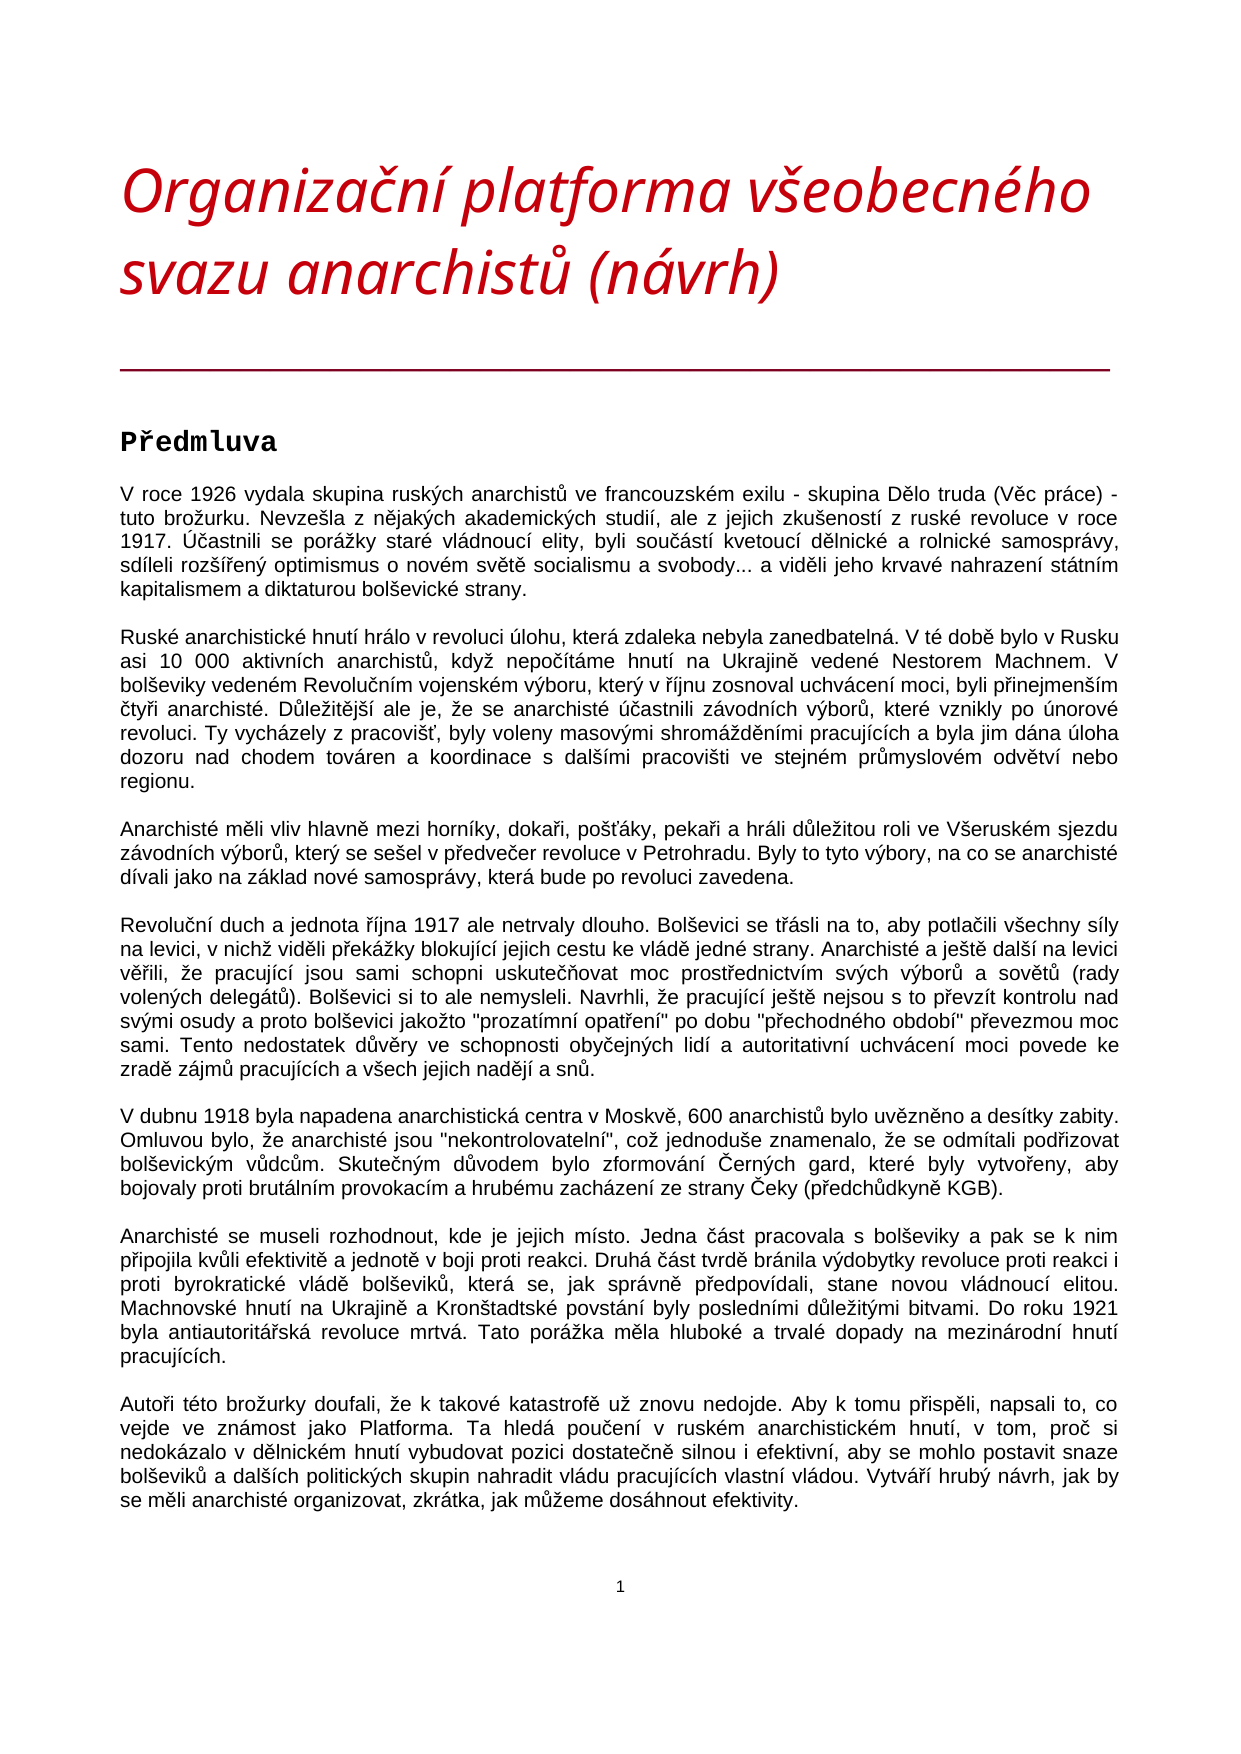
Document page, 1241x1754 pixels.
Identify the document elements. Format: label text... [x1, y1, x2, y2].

text Revoluční duch a jednota října 1917 ale netrvaly dlouho. Bolševici se třásli na to, aby potlačili všechny síly na levici, v nichž viděli překážky blokující jejich cestu ke vládě jedné strany. Anarchisté a ještě další na levici věřili, že pracující jsou sami schopni uskutečňovat moc prostřednictvím svých výborů a sovětů (rady volených delegátů). Bolševici si to ale nemysleli. Navrhli, že pracující ještě nejsou s to převzít kontrolu nad svými osudy a proto bolševici jakožto "prozatímní opatření" po dobu "přechodného období" převezmou moc sami. Tento nedostatek důvěry ve schopnosti obyčejných lidí a autoritativní uchvácení moci povede ke zradě zájmů pracujících a všech jejich nadějí a snů. [120, 913, 1120, 1080]
text V roce 1926 vydala skupina ruských anarchistů ve francouzském exilu - skupina Dělo truda (Věc práce) - tuto brožurku. Nevzešla z nějakých akademických studií, ale z jejich zkušeností z ruské revoluce v roce 1917. Účastnili se porážky staré vládnoucí elity, byli součástí kvetoucí dělnické a rolnické samosprávy, sdíleli rozšířený optimismus o novém světě socialismu a svobody... a viděli jeho krvavé nahrazení státním kapitalismem a diktaturou bolševické strany. [120, 481, 1120, 601]
text Anarchisté se museli rozhodnout, kde je jejich místo. Jedna část pracovala s bolševiky a pak se k nim připojila kvůli efektivitě a jednotě v boji proti reakci. Druhá část tvrdě bránila výdobytky revoluce proti reakci i proti byrokratické vládě bolševiků, která se, jak správně předpovídali, stane novou vládnoucí elitou. Machnovské hnutí na Ukrajině a Kronštadtské povstání byly posledními důležitými bitvami. Do roku 1921 byla antiautoritářská revoluce mrtvá. Tato porážka měla hluboké a trvalé dopady na mezinárodní hnutí pracujících. [120, 1224, 1120, 1368]
text V dubnu 1918 byla napadena anarchistická centra v Moskvě, 600 anarchistů bylo uvězněno a desítky zabity. Omluvou bylo, že anarchisté jsou "nekontrolovatelní", což jednoduše znamenalo, že se odmítali podřizovat bolševickým vůdcům. Skutečným důvodem bylo zformování Černých gard, které byly vytvořeny, aby bojovaly proti brutálním provokacím a hrubému zacházení ze strany Čeky (předchůdkyně KGB). [120, 1104, 1120, 1200]
text Autoři této brožurky doufali, že k takové katastrofě už znovu nedojde. Aby k tomu přispěli, napsali to, co vejde ve známost jako Platforma. Ta hledá poučení v ruském anarchistickém hnutí, v tom, proč si nedokázalo v dělnickém hnutí vybudovat pozici dostatečně silnou i efektivní, aby se mohlo postavit snaze bolševiků a dalších politických skupin nahradit vládu pracujících vlastní vládou. Vytváří hrubý návrh, jak by se měli anarchisté organizovat, zkrátka, jak můžeme dosáhnout efektivity. [120, 1392, 1120, 1512]
text Organizační platforma všeobecného svazu anarchistů (návrh) [120, 148, 1120, 312]
text _________________________________ [120, 325, 1120, 381]
text Ruské anarchistické hnutí hrálo v revoluci úlohu, která zdaleka nebyla zanedbatelná. V té době bylo v Rusku asi 10 000 aktivních anarchistů, když nepočítáme hnutí na Ukrajině vedené Nestorem Machnem. V bolševiky vedeném Revolučním vojenském výboru, který v říjnu zosnoval uchvácení moci, byli přinejmenším čtyři anarchisté. Důležitější ale je, že se anarchisté účastnili závodních výborů, které vznikly po únorové revoluci. Ty vycházely z pracovišť, byly voleny masovými shromážděními pracujících a byla jim dána úloha dozoru nad chodem továren a koordinace s dalšími pracovišti ve stejném průmyslovém odvětví nebo regionu. [120, 625, 1120, 793]
text Anarchisté měli vliv hlavně mezi horníky, dokaři, pošťáky, pekaři a hráli důležitou roli ve Všeruském sjezdu závodních výborů, který se sešel v předvečer revoluce v Petrohradu. Byly to tyto výbory, na co se anarchisté dívali jako na základ nové samosprávy, která bude po revoluci zavedena. [120, 817, 1120, 889]
text Předmluva [120, 427, 1120, 460]
